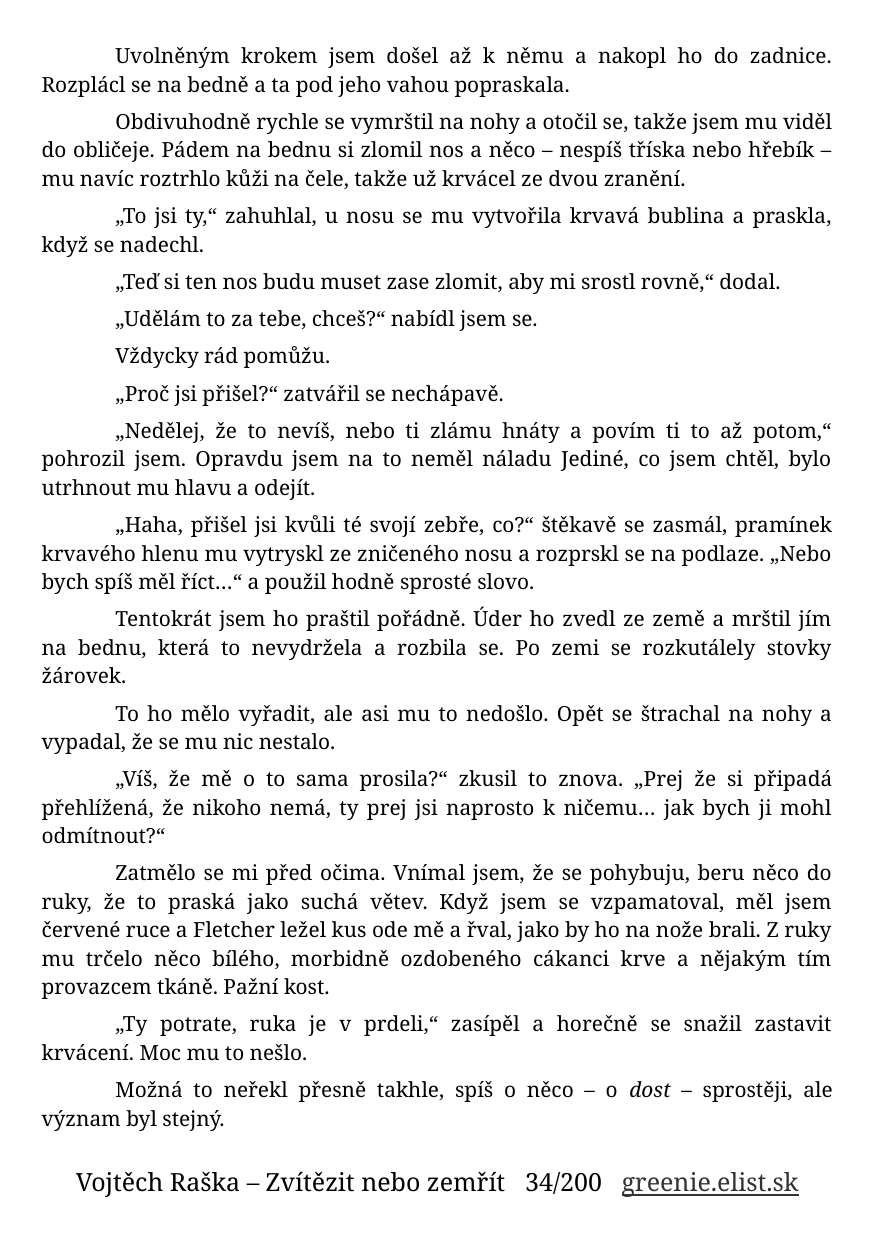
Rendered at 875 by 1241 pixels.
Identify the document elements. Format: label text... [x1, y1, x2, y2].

text „Víš, že mě o to sama prosila?“ zkusil to znova. „Prej že si připadá přehlížená, že nikoho nemá, ty prej jsi naprosto k ničemu… jak bych ji mohl odmítnout?“ [41, 764, 833, 850]
text „Teď si ten nos budu muset zase zlomit, aby mi srostl rovně,“ dodal. [41, 267, 833, 295]
text Zatmělo se mi před očima. Vnímal jsem, že se pohybuju, beru něco do ruky, že to praská jako suchá větev. Když jsem se vzpamatoval, měl jsem červené ruce a Fletcher ležel kus ode mě a řval, jako by ho na nože brali. Z ruky mu trčelo něco bílého, morbidně ozdobeného cákanci krve a nějakým tím provazcem tkáně. Pažní kost. [41, 858, 833, 1001]
text „Udělám to za tebe, chceš?“ nabídl jsem se. [41, 304, 833, 333]
text Obdivuhodně rychle se vymrštil na nohy a otočil se, takže jsem mu viděl do obličeje. Pádem na bednu si zlomil nos a něco – nespíš tříska nebo hřebík – mu navíc roztrhlo kůži na čele, takže už krvácel ze dvou zranění. [41, 107, 833, 192]
text „Haha, přišel jsi kvůli té svojí zebře, co?“ štěkavě se zasmál, pramínek krvavého hlenu mu vytryskl ze zničeného nosu a rozprskl se na podlaze. „Nebo bych spíš měl říct…“ a použil hodně sprosté slovo. [41, 510, 833, 596]
text Vždycky rád pomůžu. [41, 342, 833, 370]
text To ho mělo vyřadit, ale asi mu to nedošlo. Opět se štrachal na nohy a vypadal, že se mu nic nestalo. [41, 699, 833, 756]
text Uvolněným krokem jsem došel až k němu a nakopl ho do zadnice. Rozplácl se na bedně a ta pod jeho vahou popraskala. [41, 41, 833, 98]
text Možná to neřekl přesně takhle, spíš o něco – o dost – sprostěji, ale význam byl stejný. [41, 1075, 833, 1132]
text „Ty potrate, ruka je v prdeli,“ zasípěl a horečně se snažil zastavit krvácení. Moc mu to nešlo. [41, 1009, 833, 1066]
text Tentokrát jsem ho praštil pořádně. Úder ho zvedl ze země a mrštil jím na bednu, která to nevydržela a rozbila se. Po zemi se rozkutálely stovky žárovek. [41, 604, 833, 690]
text „To jsi ty,“ zahuhlal, u nosu se mu vytvořila krvavá bublina a praskla, když se nadechl. [41, 201, 833, 258]
text „Nedělej, že to nevíš, nebo ti zlámu hnáty a povím ti to až potom,“ pohrozil jsem. Opravdu jsem na to neměl náladu Jediné, co jsem chtěl, bylo utrhnout mu hlavu a odejít. [41, 416, 833, 501]
text „Proč jsi přišel?“ zatvářil se nechápavě. [41, 379, 833, 407]
